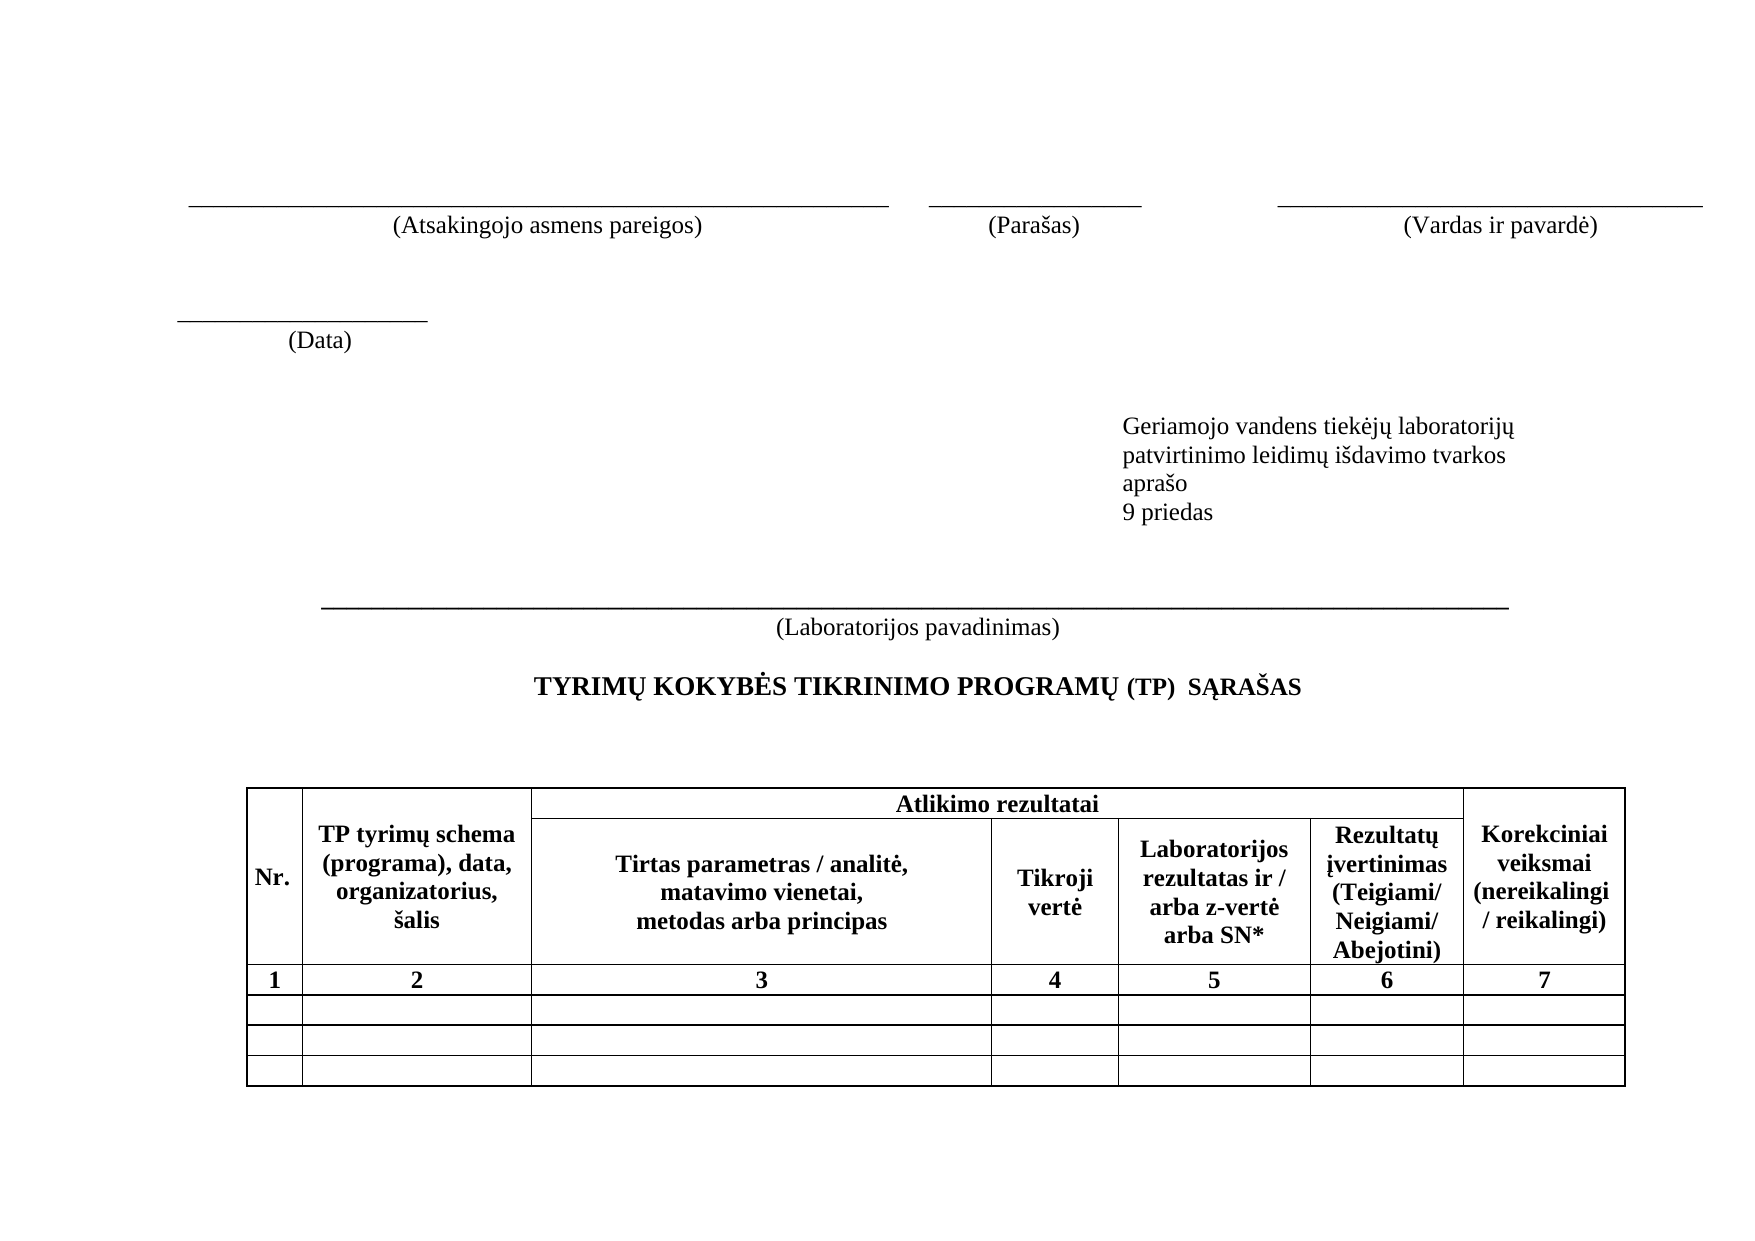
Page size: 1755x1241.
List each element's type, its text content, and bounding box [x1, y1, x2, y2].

table_cell [532, 996, 991, 1024]
table_header __________________________________ [1266, 181, 1714, 210]
table_header Atlikimo rezultatai [532, 789, 1463, 818]
table_cell [545, 239, 918, 267]
table_cell [1311, 996, 1463, 1024]
table_cell [303, 996, 531, 1024]
table_cell (Atsakingojo asmens pareigos) [177, 210, 918, 238]
table_cell Tikroji vertė [992, 819, 1118, 964]
text ____________________ [177, 296, 1695, 325]
table_cell Laboratorijos rezultatas ir / arba z-vertė arba SN* [1119, 819, 1310, 964]
text Geriamojo vandens tiekėjų laboratorijų [177, 411, 1695, 440]
table_cell [532, 1026, 991, 1055]
table_cell [1311, 1026, 1463, 1055]
table_cell TYRIMŲ KOKYBĖS TIKRINIMO PROGRAMŲ (TP) SĄRAŠAS [177, 641, 1658, 701]
table_cell [1266, 267, 1714, 296]
table_cell (Parašas) [918, 210, 1266, 238]
table_cell [248, 996, 302, 1024]
table_cell [1311, 1056, 1463, 1085]
text (Data) [177, 325, 1695, 353]
table_cell [177, 701, 1658, 729]
table_cell Rezultatų įvertinimas (Teigiami/ Neigiami/ Abejotini) [1311, 819, 1463, 964]
table_cell [1266, 239, 1714, 267]
table_header _______________________________________________________________________________________________ (Laboratorijos pavadinimas) [177, 584, 1658, 641]
table_cell [532, 1056, 991, 1085]
table_header Nr. [248, 789, 302, 964]
table_header TP tyrimų schema (programa), data, organizatorius, šalis [303, 789, 531, 964]
table_cell 3 [532, 965, 991, 994]
table_cell 5 [1119, 965, 1310, 994]
table_cell [918, 239, 1266, 267]
table_cell 2 [303, 965, 531, 994]
table_cell [1119, 1026, 1310, 1055]
table_cell [248, 1026, 302, 1055]
table_cell [992, 1056, 1118, 1085]
table_cell Tirtas parametras / analitė, matavimo vienetai, metodas arba principas [532, 819, 991, 964]
table_cell [248, 1056, 302, 1085]
table_cell [1464, 1056, 1624, 1085]
table_cell [992, 996, 1118, 1024]
table_cell [1464, 1026, 1624, 1055]
table_cell [918, 267, 1266, 296]
table_cell [1464, 996, 1624, 1024]
table_cell [1119, 996, 1310, 1024]
table_cell [992, 1026, 1118, 1055]
table_cell 7 [1464, 965, 1624, 994]
text patvirtinimo leidimų išdavimo tvarkos [177, 440, 1695, 468]
table_cell [303, 1056, 531, 1085]
table_header _________________ [918, 181, 1266, 210]
table_cell [177, 239, 545, 267]
table_cell 1 [248, 965, 302, 994]
text 9 priedas [177, 497, 1695, 526]
table_cell [1119, 1056, 1310, 1085]
table_header ________________________________________________________ [177, 181, 918, 210]
table_cell 6 [1311, 965, 1463, 994]
table_header Korekciniai veiksmai (nereikalingi / reikalingi) [1464, 789, 1624, 964]
table_cell [177, 267, 545, 296]
table_cell (Vardas ir pavardė) [1266, 210, 1714, 238]
table_cell [303, 1026, 531, 1055]
table_cell [545, 267, 918, 296]
table_cell 4 [992, 965, 1118, 994]
text aprašo [177, 468, 1695, 497]
